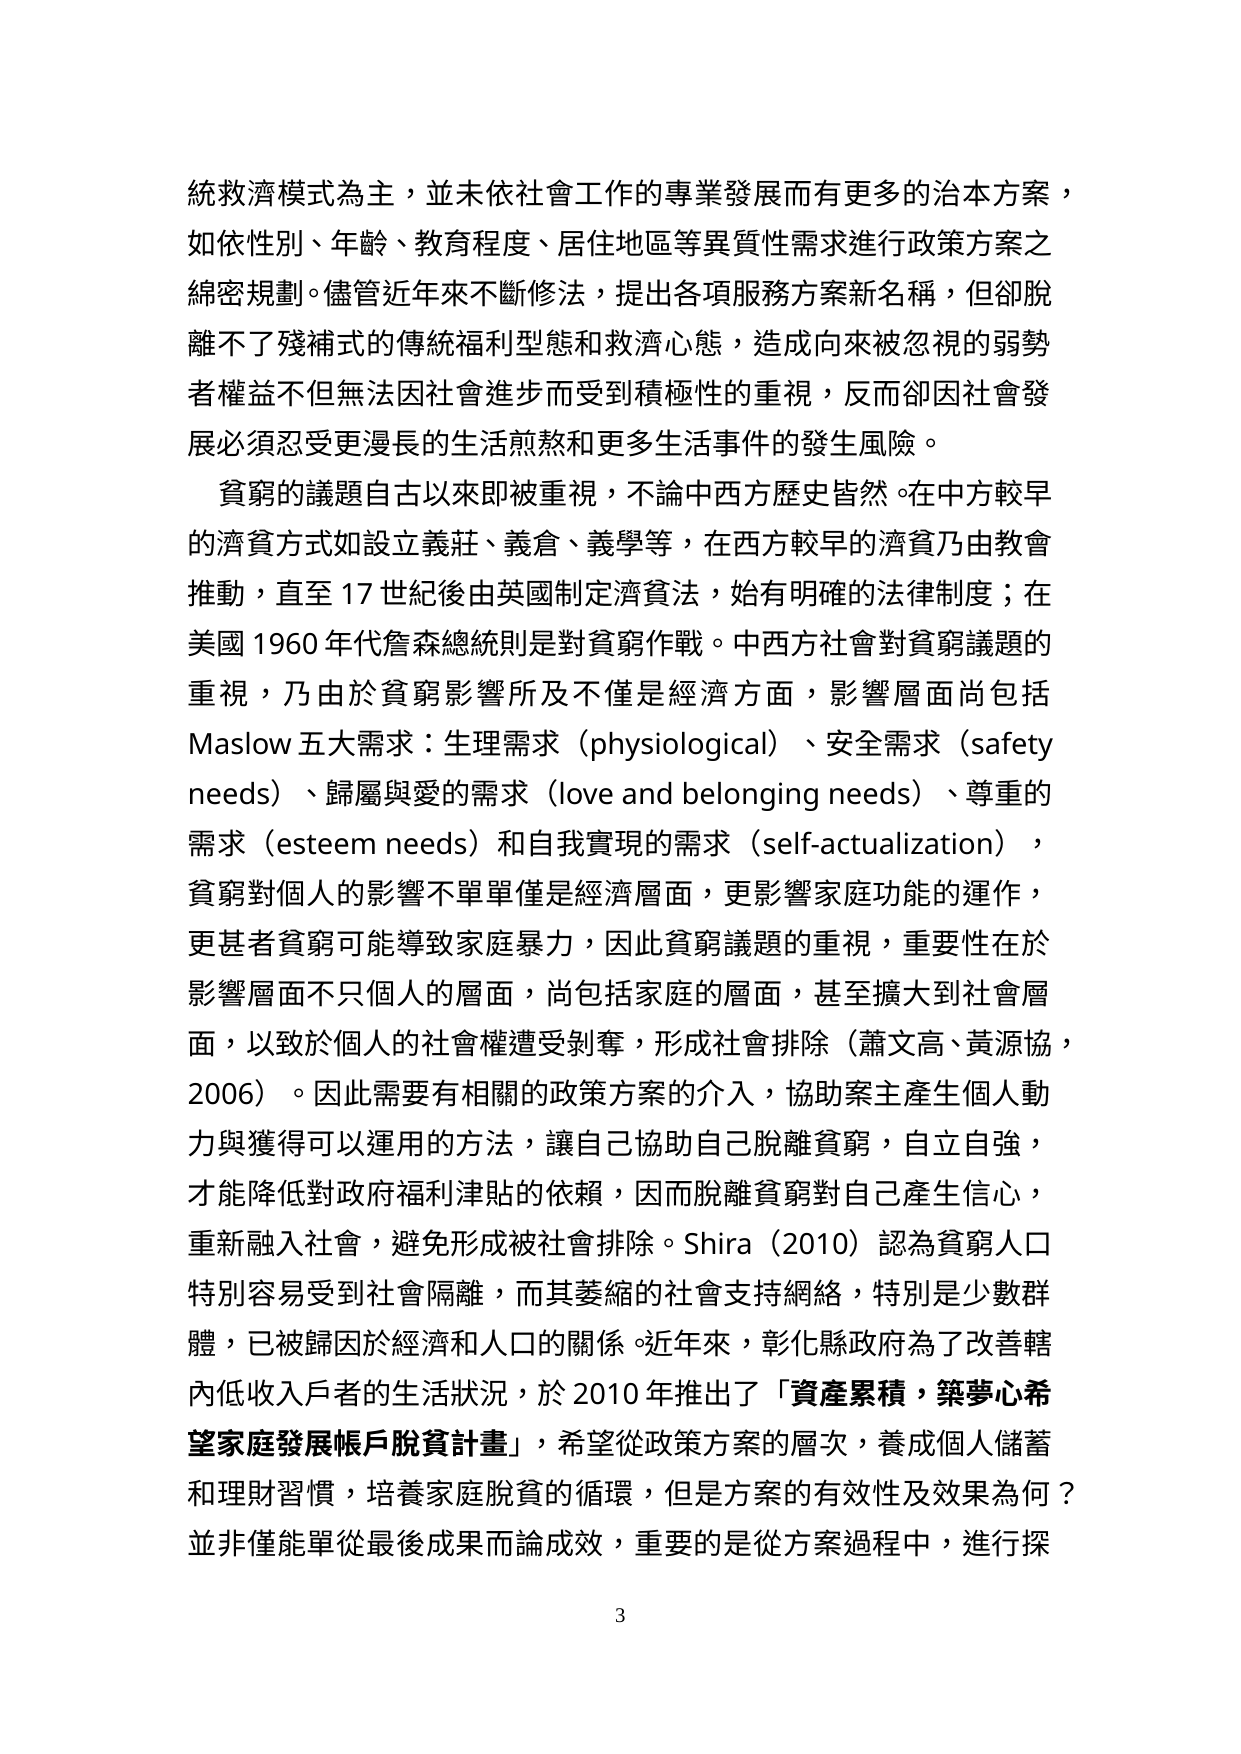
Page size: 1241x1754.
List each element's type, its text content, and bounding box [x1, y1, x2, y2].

text 貧窮不只代表物質生活水準低於平均收入者，它還意味著活在貧窮裏必須忍受惡劣的生活環境，可能面臨失業，以及嚴重的情緒困擾、自尊心低落、導致絕望等心理問題，貧窮除會帶來生活的直接影響外，還會帶來讓人覺得自己無法獲得公平機會的間接傷害，覺得自己所處的文化是次文化，覺得自己是次等公民，尤其這種心理傷害對成長的兒童和青少年的影響最深，所以社會應人人平等，尤其自稱民主法治國家的台灣更應不分性別、年齡、族群等，建構公平競爭的機會架構，拋棄社會福利的父權主義和資本主義的施捨心態，才能根除貧窮根源，福利依賴文化或貧窮世代循環才能遏止。然而檢視我國當前的社會政策針對弱勢者的福利服務供給現況，仍以消極性照顧和保護為主，並主要以具立即危險性之個案為福利重點，如高風險家庭、家庭暴力事件為政策發展重點，仔細檢視有關社會救助福利政策，該以消極性救助、保護為主，未見積極性、預防性的福利系統架構出現，尤其低收入戶、中低收入戶的福利政策部分大多以傳統救濟模式為主，並未依社會工作的專業發展而有更多的治本方案，如依性別、年齡、教育程度、居住地區等異質性需求進行政策方案之綿密規劃。儘管近年來不斷修法，提出各項服務方案新名稱，但卻脫離不了殘補式的傳統福利型態和救濟心態，造成向來被忽視的弱勢者權益不但無法因社會進步而受到積極性的重視，反而卻因社會發展必須忍受更漫長的生活煎熬和更多生活事件的發生風險。 [187, 164, 1053, 464]
text 貧窮的議題自古以來即被重視，不論中西方歷史皆然。在中方較早的濟貧方式如設立義莊、義倉、義學等，在西方較早的濟貧乃由教會推動，直至17世紀後由英國制定濟貧法，始有明確的法律制度；在美國1960年代詹森總統則是對貧窮作戰。中西方社會對貧窮議題的重視，乃由於貧窮影響所及不僅是經濟方面，影響層面尚包括Maslow五大需求：生理需求（physiological）、安全需求（safety needs）、歸屬與愛的需求（love and belonging needs）、尊重的需求（esteem needs）和自我實現的需求（self-actualization），貧窮對個人的影響不單單僅是經濟層面，更影響家庭功能的運作，更甚者貧窮可能導致家庭暴力，因此貧窮議題的重視，重要性在於影響層面不只個人的層面，尚包括家庭的層面，甚至擴大到社會層面，以致於個人的社會權遭受剝奪，形成社會排除（蕭文高、黃源協，2006）。因此需要有相關的政策方案的介入，協助案主產生個人動力與獲得可以運用的方法，讓自己協助自己脫離貧窮，自立自強，才能降低對政府福利津貼的依賴，因而脫離貧窮對自己產生信心，重新融入社會，避免形成被社會排除。Shira（2010）認為貧窮人口特別容易受到社會隔離，而其萎縮的社會支持網絡，特別是少數群體，已被歸因於經濟和人口的關係。近年來，彰化縣政府為了改善轄內低收入戶者的生活狀況，於2010年推出了「資產累積，築夢心希望家庭發展帳戶脫貧計畫」，希望從政策方案的層次，養成個人儲蓄和理財習慣，培養家庭脫貧的循環，但是方案的有效性及效果為何？並非僅能單從最後成果而論成效，重要的是從方案過程中，進行探討才能掌握方案運作的有效性，以及解決方式等重要因素，也才能從方案執行過程中不斷修正方案，找出最適協助的模式，以作為未來脫貧方案持續運作的基礎。 [187, 464, 1053, 1564]
